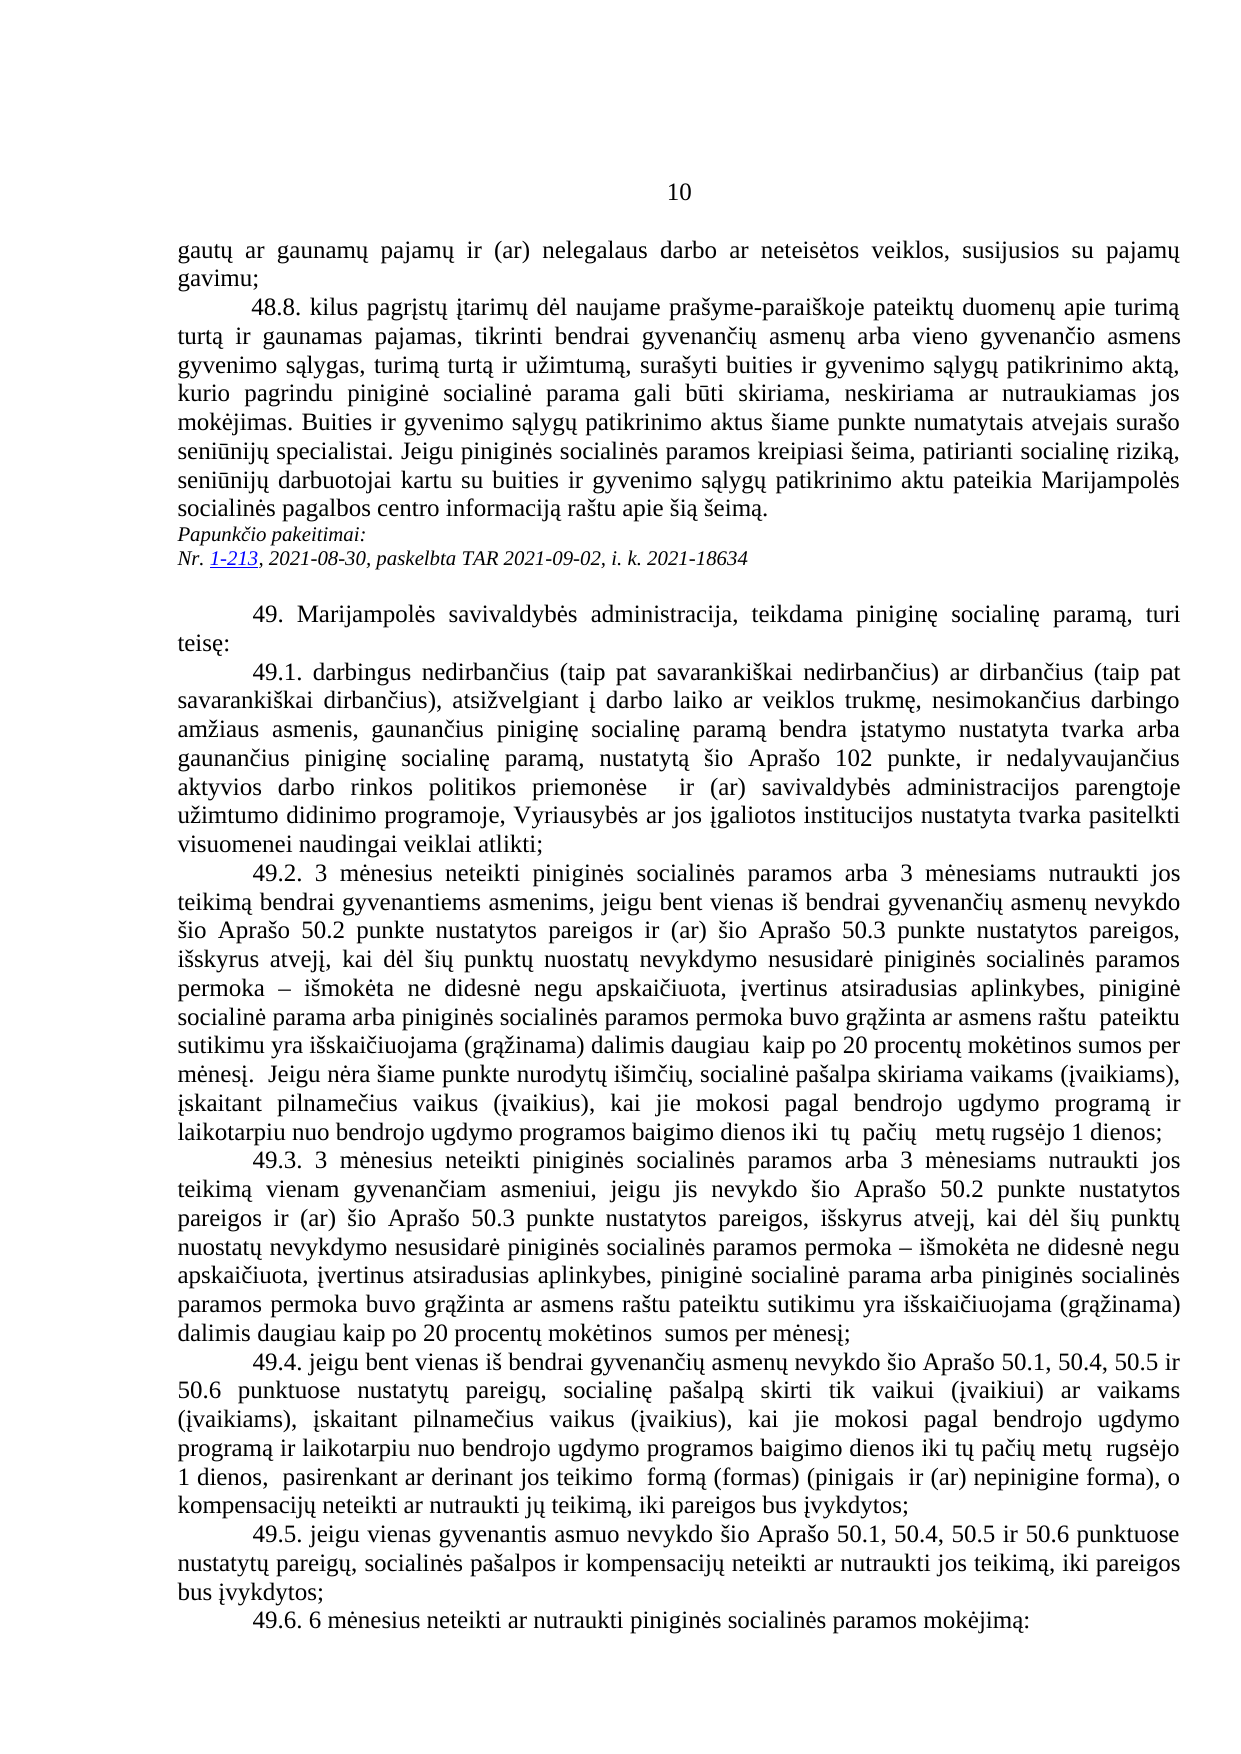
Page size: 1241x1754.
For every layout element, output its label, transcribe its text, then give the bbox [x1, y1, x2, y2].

text 49.1. darbingus nedirbančius (taip pat savarankiškai nedirbančius) ar dirbančius (taip pat savarankiškai dirbančius), atsižvelgiant į darbo laiko ar veiklos trukmę, nesimokančius darbingo amžiaus asmenis, gaunančius piniginę socialinę paramą bendra įstatymo nustatyta tvarka arba gaunančius piniginę socialinę paramą, nustatytą šio Aprašo 102 punkte, ir nedalyvaujančius aktyvios darbo rinkos politikos priemonėse ir (ar) savivaldybės administracijos parengtoje užimtumo didinimo programoje, Vyriausybės ar jos įgaliotos institucijos nustatyta tvarka pasitelkti visuomenei naudingai veiklai atlikti; [177, 657, 1181, 858]
text 49.6. 6 mėnesius neteikti ar nutraukti piniginės socialinės paramos mokėjimą: [177, 1605, 1181, 1634]
text 49.5. jeigu vienas gyvenantis asmuo nevykdo šio Aprašo 50.1, 50.4, 50.5 ir 50.6 punktuose nustatytų pareigų, socialinės pašalpos ir kompensacijų neteikti ar nutraukti jos teikimą, iki pareigos bus įvykdytos; [177, 1519, 1181, 1605]
text Papunkčio pakeitimai: [177, 522, 1181, 546]
text 48.8. kilus pagrįstų įtarimų dėl naujame prašyme-paraiškoje pateiktų duomenų apie turimą turtą ir gaunamas pajamas, tikrinti bendrai gyvenančių asmenų arba vieno gyvenančio asmens gyvenimo sąlygas, turimą turtą ir užimtumą, surašyti buities ir gyvenimo sąlygų patikrinimo aktą, kurio pagrindu piniginė socialinė parama gali būti skiriama, neskiriama ar nutraukiamas jos mokėjimas. Buities ir gyvenimo sąlygų patikrinimo aktus šiame punkte numatytais atvejais surašo seniūnijų specialistai. Jeigu piniginės socialinės paramos kreipiasi šeima, patirianti socialinę riziką, seniūnijų darbuotojai kartu su buities ir gyvenimo sąlygų patikrinimo aktu pateikia Marijampolės socialinės pagalbos centro informaciją raštu apie šią šeimą. [177, 292, 1181, 522]
text 49.4. jeigu bent vienas iš bendrai gyvenančių asmenų nevykdo šio Aprašo 50.1, 50.4, 50.5 ir 50.6 punktuose nustatytų pareigų, socialinę pašalpą skirti tik vaikui (įvaikiui) ar vaikams (įvaikiams), įskaitant pilnamečius vaikus (įvaikius), kai jie mokosi pagal bendrojo ugdymo programą ir laikotarpiu nuo bendrojo ugdymo programos baigimo dienos iki tų pačių metų rugsėjo 1 dienos, pasirenkant ar derinant jos teikimo formą (formas) (pinigais ir (ar) nepinigine forma), o kompensacijų neteikti ar nutraukti jų teikimą, iki pareigos bus įvykdytos; [177, 1347, 1181, 1519]
text 49. Marijampolės savivaldybės administracija, teikdama piniginę socialinę paramą, turi teisę: [177, 599, 1181, 657]
text 49.2. 3 mėnesius neteikti piniginės socialinės paramos arba 3 mėnesiams nutraukti jos teikimą bendrai gyvenantiems asmenims, jeigu bent vienas iš bendrai gyvenančių asmenų nevykdo šio Aprašo 50.2 punkte nustatytos pareigos ir (ar) šio Aprašo 50.3 punkte nustatytos pareigos, išskyrus atvejį, kai dėl šių punktų nuostatų nevykdymo nesusidarė piniginės socialinės paramos permoka – išmokėta ne didesnė negu apskaičiuota, įvertinus atsiradusias aplinkybes, piniginė socialinė parama arba piniginės socialinės paramos permoka buvo grąžinta ar asmens raštu pateiktu sutikimu yra išskaičiuojama (grąžinama) dalimis daugiau kaip po 20 procentų mokėtinos sumos per mėnesį. Jeigu nėra šiame punkte nurodytų išimčių, socialinė pašalpa skiriama vaikams (įvaikiams), įskaitant pilnamečius vaikus (įvaikius), kai jie mokosi pagal bendrojo ugdymo programą ir laikotarpiu nuo bendrojo ugdymo programos baigimo dienos iki tų pačių metų rugsėjo 1 dienos; [177, 858, 1181, 1145]
text Nr. 1-213, 2021-08-30, paskelbta TAR 2021-09-02, i. k. 2021-18634 [177, 546, 1181, 570]
text 49.3. 3 mėnesius neteikti piniginės socialinės paramos arba 3 mėnesiams nutraukti jos teikimą vienam gyvenančiam asmeniui, jeigu jis nevykdo šio Aprašo 50.2 punkte nustatytos pareigos ir (ar) šio Aprašo 50.3 punkte nustatytos pareigos, išskyrus atvejį, kai dėl šių punktų nuostatų nevykdymo nesusidarė piniginės socialinės paramos permoka – išmokėta ne didesnė negu apskaičiuota, įvertinus atsiradusias aplinkybes, piniginė socialinė parama arba piniginės socialinės paramos permoka buvo grąžinta ar asmens raštu pateiktu sutikimu yra išskaičiuojama (grąžinama) dalimis daugiau kaip po 20 procentų mokėtinos sumos per mėnesį; [177, 1145, 1181, 1347]
text gautų ar gaunamų pajamų ir (ar) nelegalaus darbo ar neteisėtos veiklos, susijusios su pajamų gavimu; [177, 235, 1181, 292]
